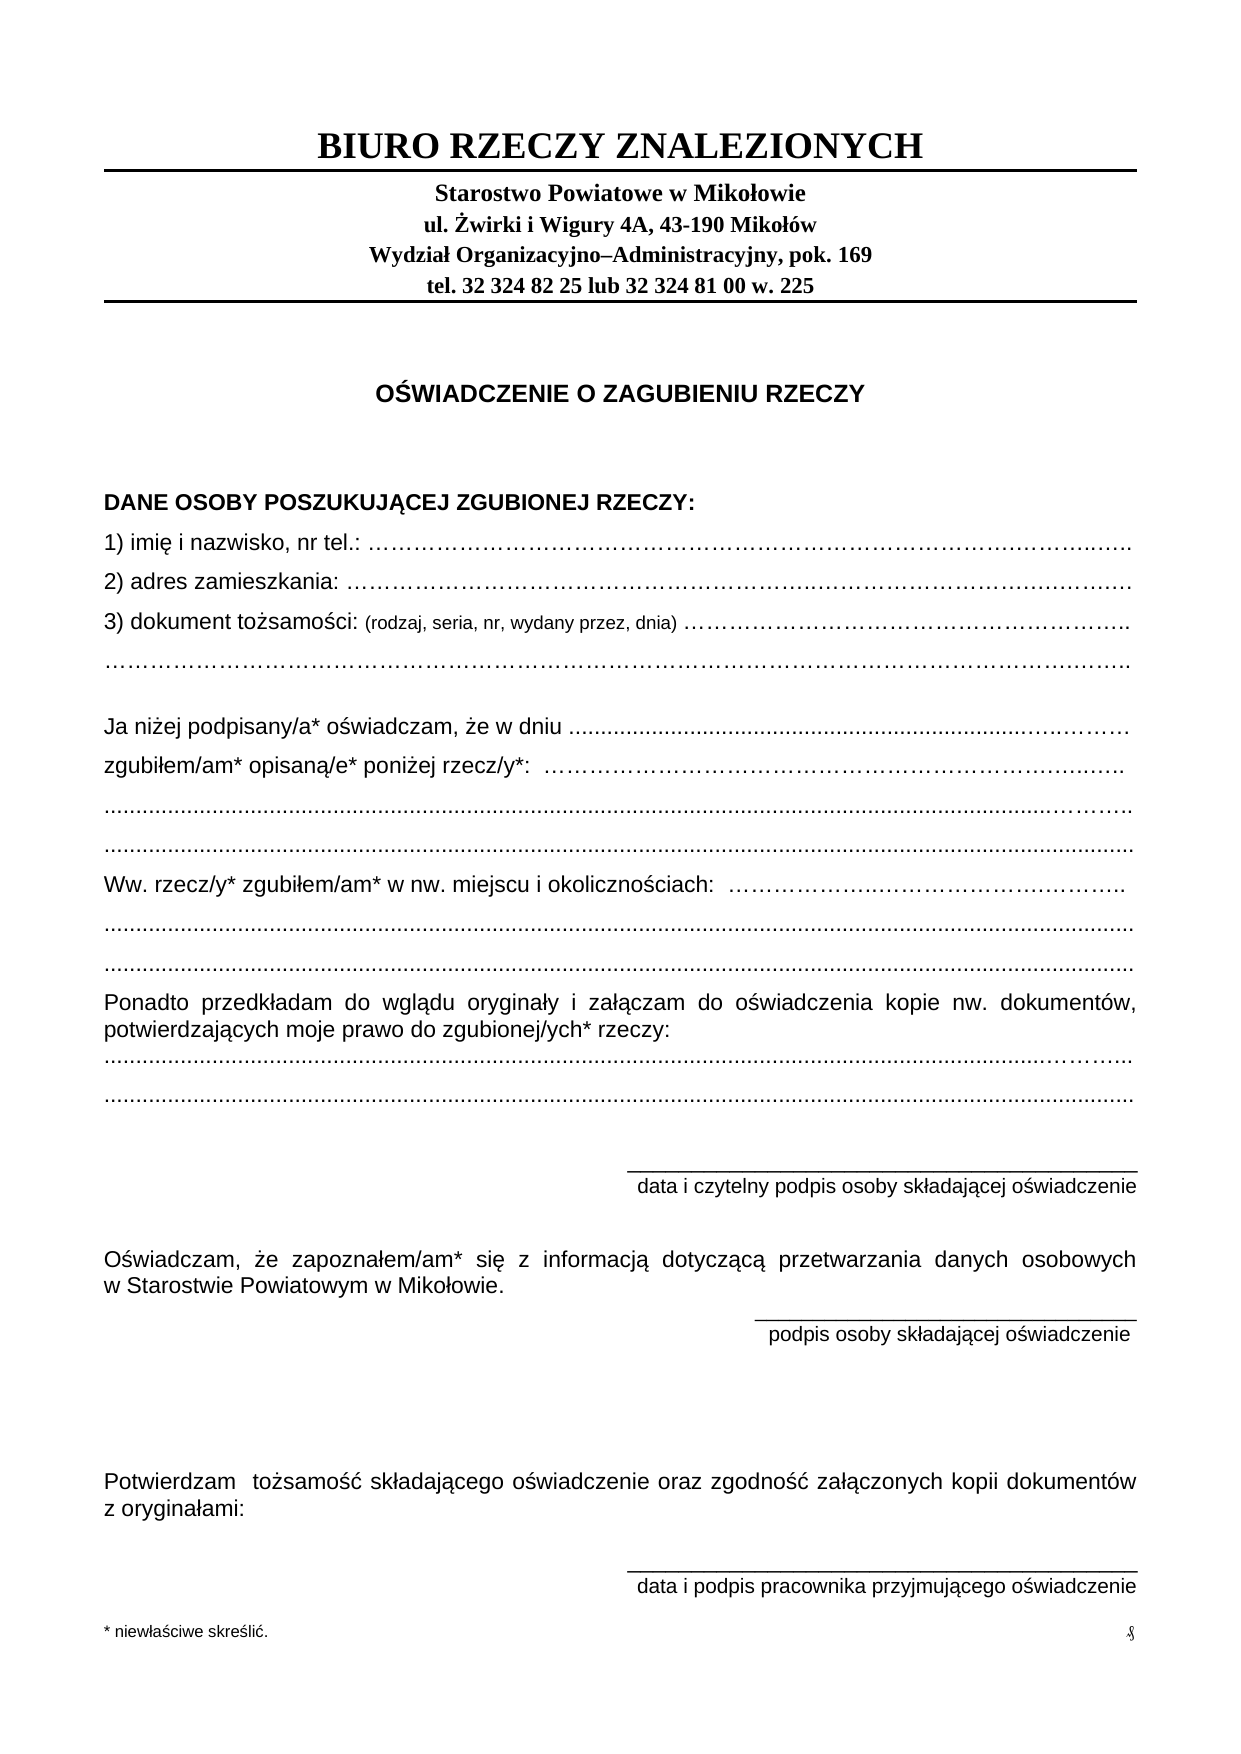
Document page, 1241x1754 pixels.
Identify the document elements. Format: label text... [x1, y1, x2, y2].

text ul. Żwirki i Wigury 4A, 43-190 Mikołów [103, 211, 1137, 238]
text .................................................................................................................................................................. [103, 1081, 1137, 1108]
text 2) adres zamieszkania: ……………………………………………………..……………………….….…….… [103, 568, 1137, 594]
text * niewłaściwe skreślić. ₰ [103, 1622, 1137, 1641]
text BIURO RZECZY ZNALEZIONYCH [103, 123, 1137, 172]
text .................................................................................................................................................................. [103, 910, 1137, 937]
text ________________________________________ [103, 1147, 1137, 1174]
text .................................................................................................................................................................. [103, 950, 1137, 976]
text 1) imię i nazwisko, nr tel.: ………………………………………………………………………….………..….. [103, 529, 1137, 555]
text OŚWIADCZENIE O ZAGUBIENIU RZECZY [103, 379, 1137, 408]
text ……………………………………………………………………………………………………………….…….. [103, 647, 1137, 673]
text DANE OSOBY POSZUKUJĄCEJ ZGUBIONEJ RZECZY: [103, 489, 1137, 516]
text data i czytelny podpis osoby składającej oświadczenie [103, 1174, 1137, 1198]
text ________________________________________ [103, 1547, 1137, 1574]
text .....................................................................................................................................................……….. [103, 792, 1137, 818]
text Ja niżej podpisany/a* oświadczam, że w dniu ........................................................................…..……… [103, 713, 1137, 739]
text Oświadczam, że zapoznałem/am* się z informacją dotyczącą przetwarzania danych osobowych w Starostwie Powiatowym w Mikołowie. [103, 1246, 1137, 1298]
text Ww. rzecz/y* zgubiłem/am* w nw. miejscu i okolicznościach: ………………..………………….……….. [103, 871, 1137, 897]
text .................................................................................................................................................................. [103, 831, 1137, 858]
text Wydział Organizacyjno–Administracyjny, pok. 169 [103, 241, 1137, 268]
text zgubiłem/am* opisaną/e* poniżej rzecz/y*: ………………………………………………………….…..….. [103, 752, 1137, 779]
text 3) dokument tożsamości: (rodzaj, seria, nr, wydany przez, dnia) ………………………………………………….. [103, 608, 1137, 634]
text Ponadto przedkładam do wglądu oryginały i załączam do oświadczenia kopie nw. dokumentów, potwierdzających moje prawo do zgubionej/ych* rzeczy: [103, 989, 1137, 1042]
text data i podpis pracownika przyjmującego oświadczenie [103, 1574, 1137, 1598]
text tel. 32 324 82 25 lub 32 324 81 00 w. 225 [103, 272, 1137, 303]
text Starostwo Powiatowe w Mikołowie [103, 178, 1137, 207]
text Potwierdzam tożsamość składającego oświadczenie oraz zgodność załączonych kopii dokumentów z oryginałami: [103, 1468, 1137, 1521]
text ....................................................................................................................................................………... [103, 1042, 1137, 1068]
text _________________________________ [103, 1298, 1137, 1322]
text podpis osoby składającej oświadczenie [103, 1322, 1137, 1346]
